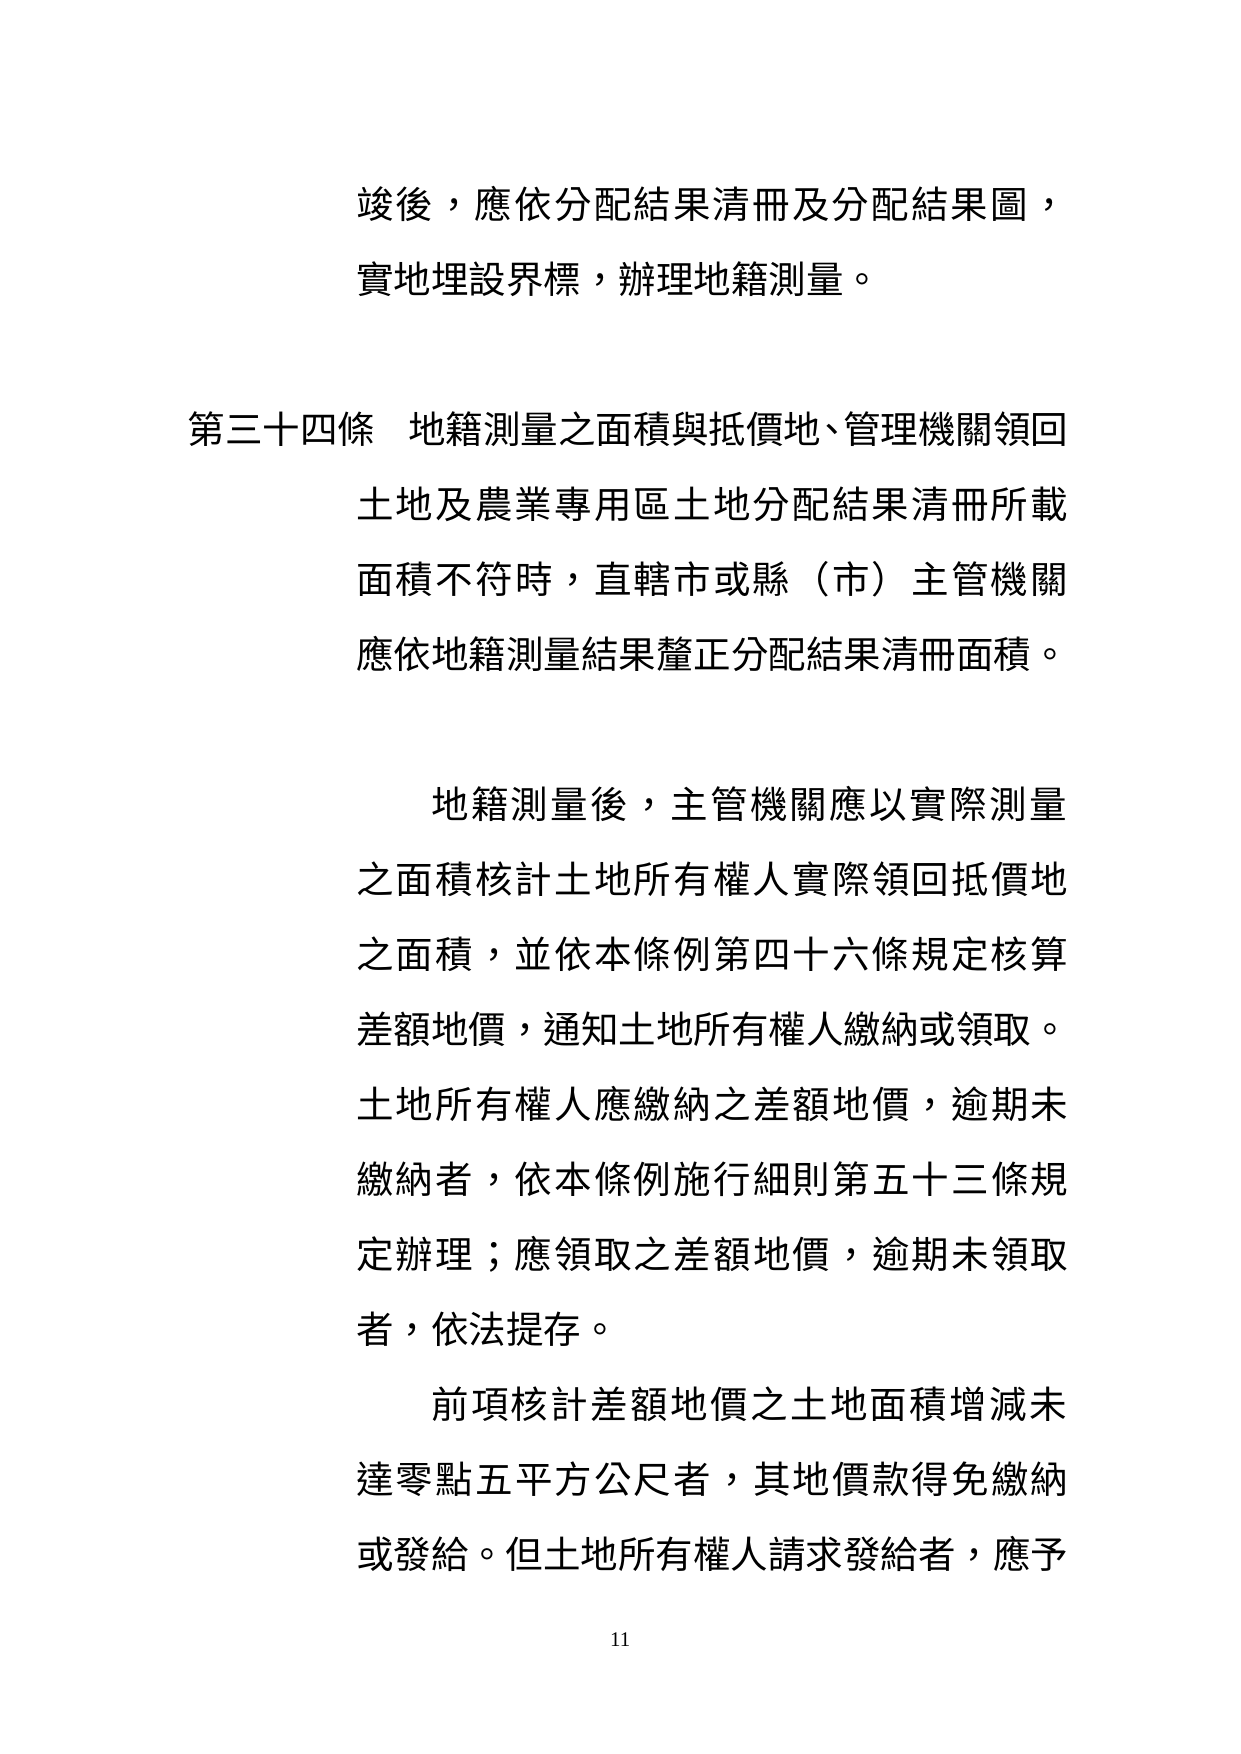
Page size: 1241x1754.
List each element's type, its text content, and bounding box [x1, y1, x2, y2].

text 前項核計差額地價之土地面積增減未達零點五平方公尺者，其地價款得免繳納或發給。但土地所有權人請求發給者，應予 [356, 1364, 1068, 1589]
text 第三十四條 地籍測量之面積與抵價地、管理機關領回土地及農業專用區土地分配結果清冊所載面積不符時，直轄市或縣（市）主管機關應依地籍測量結果釐正分配結果清冊面積。 [187, 389, 1068, 689]
text 竣後，應依分配結果清冊及分配結果圖，實地埋設界標，辦理地籍測量。 [187, 164, 1068, 314]
text 地籍測量後，主管機關應以實際測量之面積核計土地所有權人實際領回抵價地之面積，並依本條例第四十六條規定核算差額地價，通知土地所有權人繳納或領取。土地所有權人應繳納之差額地價，逾期未繳納者，依本條例施行細則第五十三條規定辦理；應領取之差額地價，逾期未領取者，依法提存。 [356, 764, 1068, 1364]
